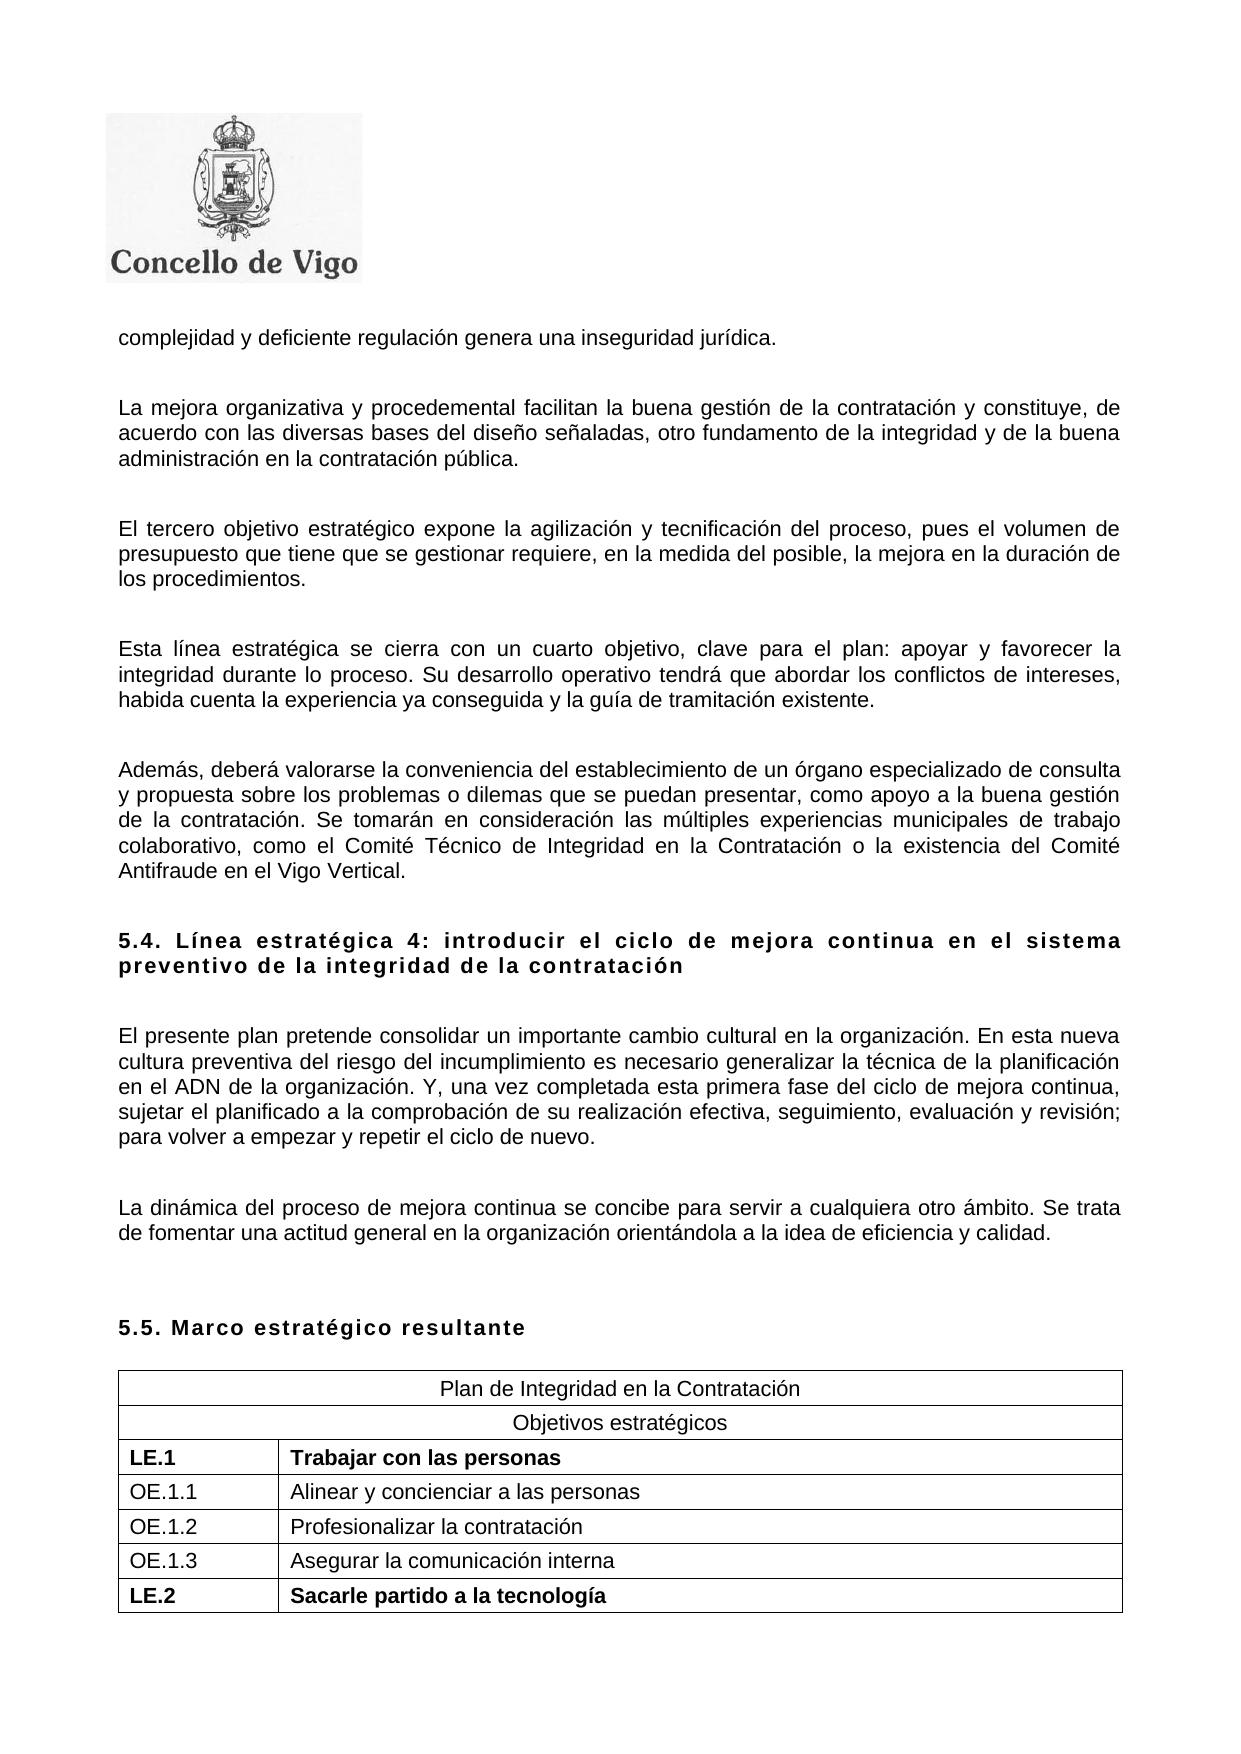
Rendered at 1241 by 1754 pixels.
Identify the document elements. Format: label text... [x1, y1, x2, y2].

table_cell Asegurar la comunicación interna [279, 1544, 1122, 1578]
table_cell Sacarle partido a la tecnología [279, 1579, 1122, 1612]
table_cell Profesionalizar la contratación [279, 1510, 1122, 1543]
table_header Plan de Integridad en la Contratación [119, 1371, 1122, 1405]
text El presente plan pretende consolidar un importante cambio cultural en la organización. En esta nueva cultura preventiva del riesgo del incumplimiento es necesario generalizar la técnica de la planificación en el ADN de la organización. Y, una vez completada esta primera fase del ciclo de mejora continua, sujetar el planificado a la comprobación de su realización efectiva, seguimiento, evaluación y revisión; para volver a empezar y repetir el ciclo de nuevo. [118, 1023, 1122, 1149]
table_cell LE.2 [119, 1579, 278, 1612]
table_cell Trabajar con las personas [279, 1440, 1122, 1474]
text La mejora organizativa y procedemental facilitan la buena gestión de la contratación y constituye, de acuerdo con las diversas bases del diseño señaladas, otro fundamento de la integridad y de la buena administración en la contratación pública. [118, 395, 1122, 471]
table_cell OE.1.2 [119, 1510, 278, 1543]
text El tercero objetivo estratégico expone la agilización y tecnificación del proceso, pues el volumen de presupuesto que tiene que se gestionar requiere, en la medida del posible, la mejora en la duración de los procedimientos. [118, 516, 1122, 591]
text complejidad y deficiente regulación genera una inseguridad jurídica. [118, 325, 1122, 350]
table_cell Alinear y concienciar a las personas [279, 1475, 1122, 1508]
subtitle 5.5. Marco estratégico resultante [118, 1315, 1122, 1340]
table_cell LE.1 [119, 1440, 278, 1474]
text Esta línea estratégica se cierra con un cuarto objetivo, clave para el plan: apoyar y favorecer la integridad durante lo proceso. Su desarrollo operativo tendrá que abordar los conflictos de intereses, habida cuenta la experiencia ya conseguida y la guía de tramitación existente. [118, 636, 1122, 712]
table_cell OE.1.3 [119, 1544, 278, 1578]
table_cell OE.1.1 [119, 1475, 278, 1508]
text La dinámica del proceso de mejora continua se concibe para servir a cualquiera otro ámbito. Se trata de fomentar una actitud general en la organización orientándola a la idea de eficiencia y calidad. [118, 1194, 1122, 1245]
picture [105, 113, 363, 283]
table_cell Objetivos estratégicos [119, 1406, 1122, 1439]
text Además, deberá valorarse la conveniencia del establecimiento de un órgano especializado de consulta y propuesta sobre los problemas o dilemas que se puedan presentar, como apoyo a la buena gestión de la contratación. Se tomarán en consideración las múltiples experiencias municipales de trabajo colaborativo, como el Comité Técnico de Integridad en la Contratación o la existencia del Comité Antifraude en el Vigo Vertical. [118, 757, 1122, 883]
subtitle 5.4. Línea estratégica 4: introducir el ciclo de mejora continua en el sistema preventivo de la integridad de la contratación [118, 928, 1122, 978]
